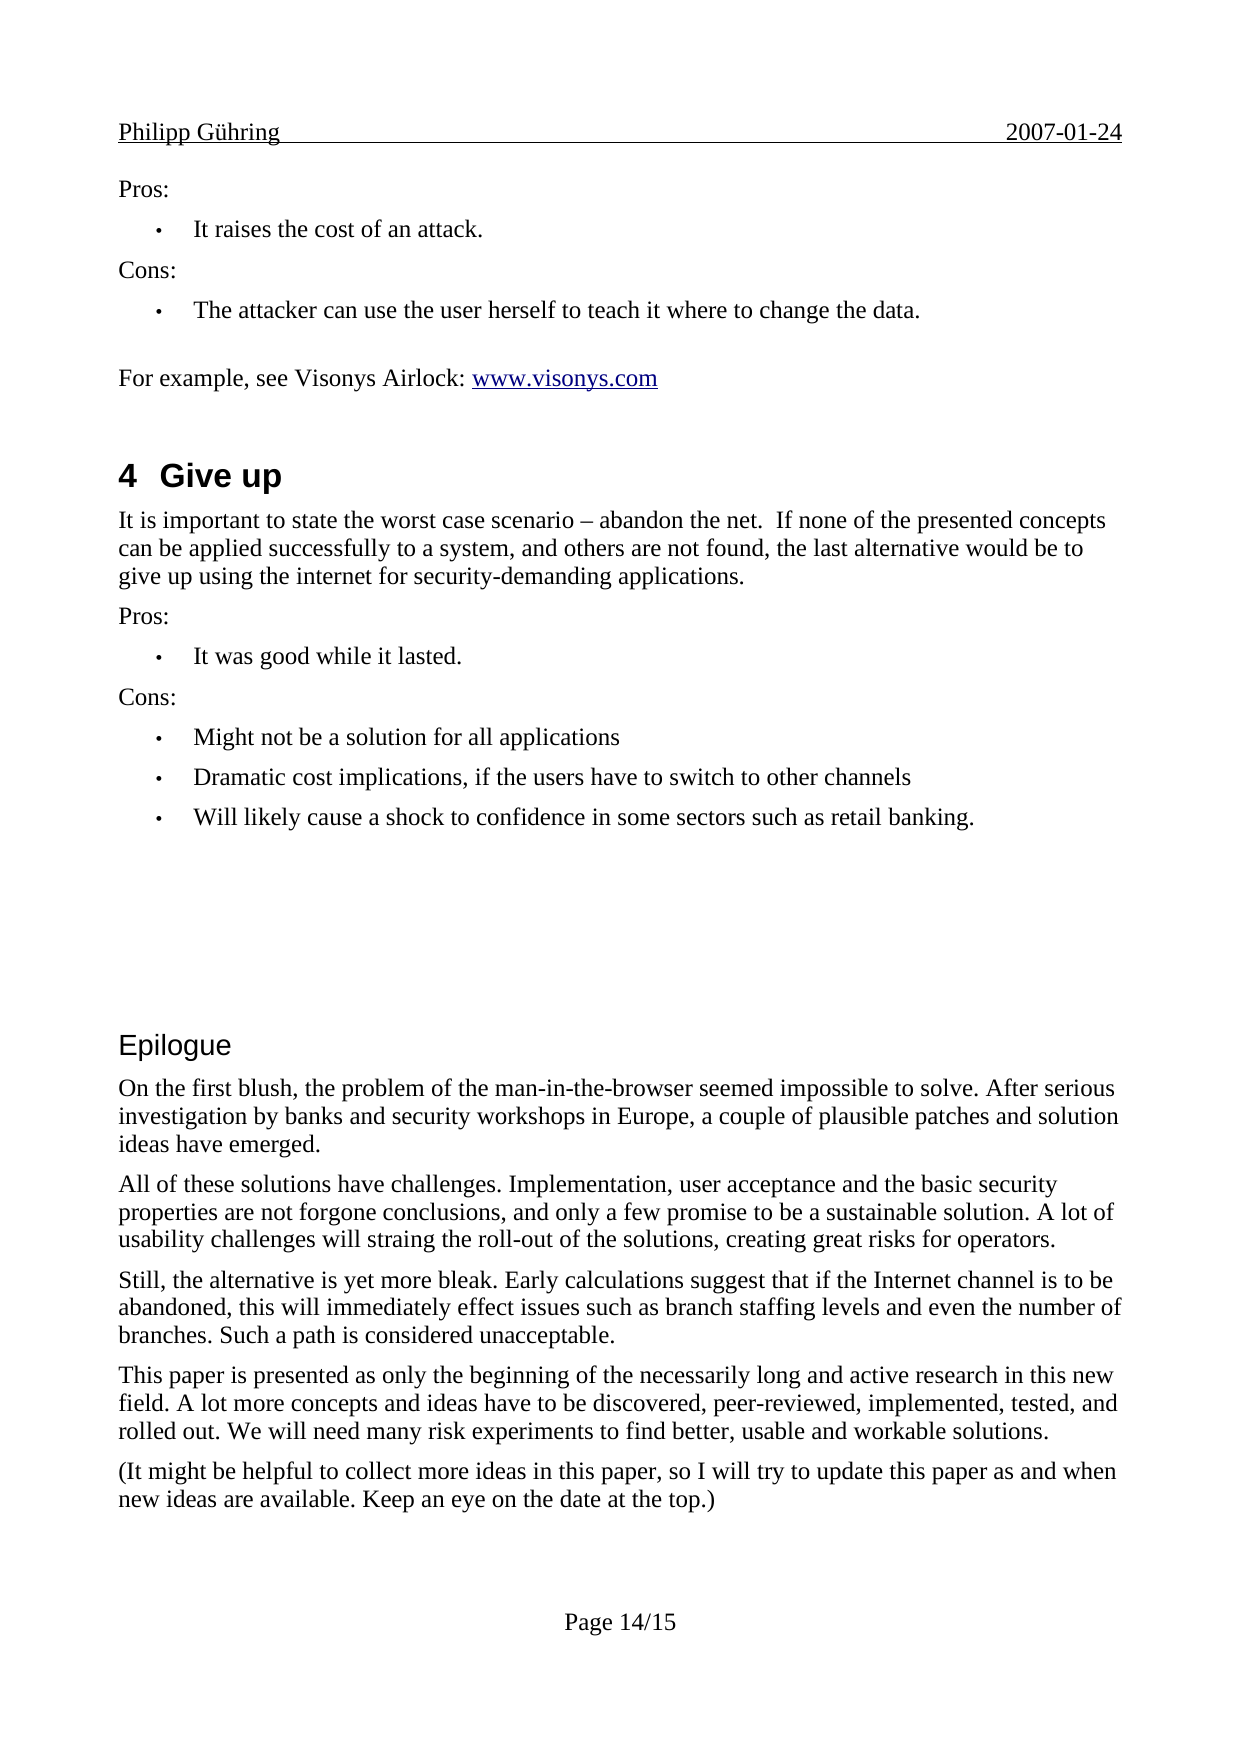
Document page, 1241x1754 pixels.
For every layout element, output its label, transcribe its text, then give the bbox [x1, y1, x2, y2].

text Cons: [118, 683, 1122, 710]
text It is important to state the worst case scenario – abandon the net. If none of the presented concepts can be applied successfully to a system, and others are not found, the last alternative would be to give up using the internet for security-demanding applications. [118, 507, 1122, 590]
list The attacker can use the user herself to teach it where to change the data. [156, 296, 1122, 324]
text Pros: [118, 602, 1122, 630]
text Still, the alternative is yet more bleak. Early calculations suggest that if the Internet channel is to be abandoned, this will immediately effect issues such as branch staffing levels and even the number of branches. Such a path is considered unacceptable. [118, 1266, 1122, 1349]
list It was good while it lasted. [156, 642, 1122, 670]
text On the first blush, the problem of the man-in-the-browser seemed impossible to solve. After serious investigation by banks and security workshops in Europe, a couple of plausible patches and solution ideas have emerged. [118, 1074, 1122, 1158]
list Might not be a solution for all applications [156, 723, 1122, 751]
subtitle Give up [118, 457, 1122, 494]
text Pros: [118, 175, 1122, 203]
list Will likely cause a shock to confidence in some sectors such as retail banking. [156, 803, 1122, 831]
text All of these solutions have challenges. Implementation, user acceptance and the basic security properties are not forgone conclusions, and only a few promise to be a sustainable solution. A lot of usability challenges will straing the roll-out of the solutions, creating great risks for operators. [118, 1170, 1122, 1253]
text For example, see Visonys Airlock: www.visonys.com [118, 364, 1122, 392]
list Dramatic cost implications, if the users have to switch to other channels [156, 763, 1122, 791]
list It raises the cost of an attack. [156, 216, 1122, 243]
text This paper is presented as only the beginning of the necessarily long and active research in this new field. A lot more concepts and ideas have to be discovered, peer-reviewed, implemented, tested, and rolled out. We will need many risk experiments to find better, usable and workable solutions. [118, 1361, 1122, 1444]
text (It might be helpful to collect more ideas in this paper, so I will try to update this paper as and when new ideas are available. Keep an eye on the date at the top.) [118, 1457, 1122, 1512]
subtitle Epilogue [118, 1029, 1122, 1062]
text Cons: [118, 256, 1122, 283]
